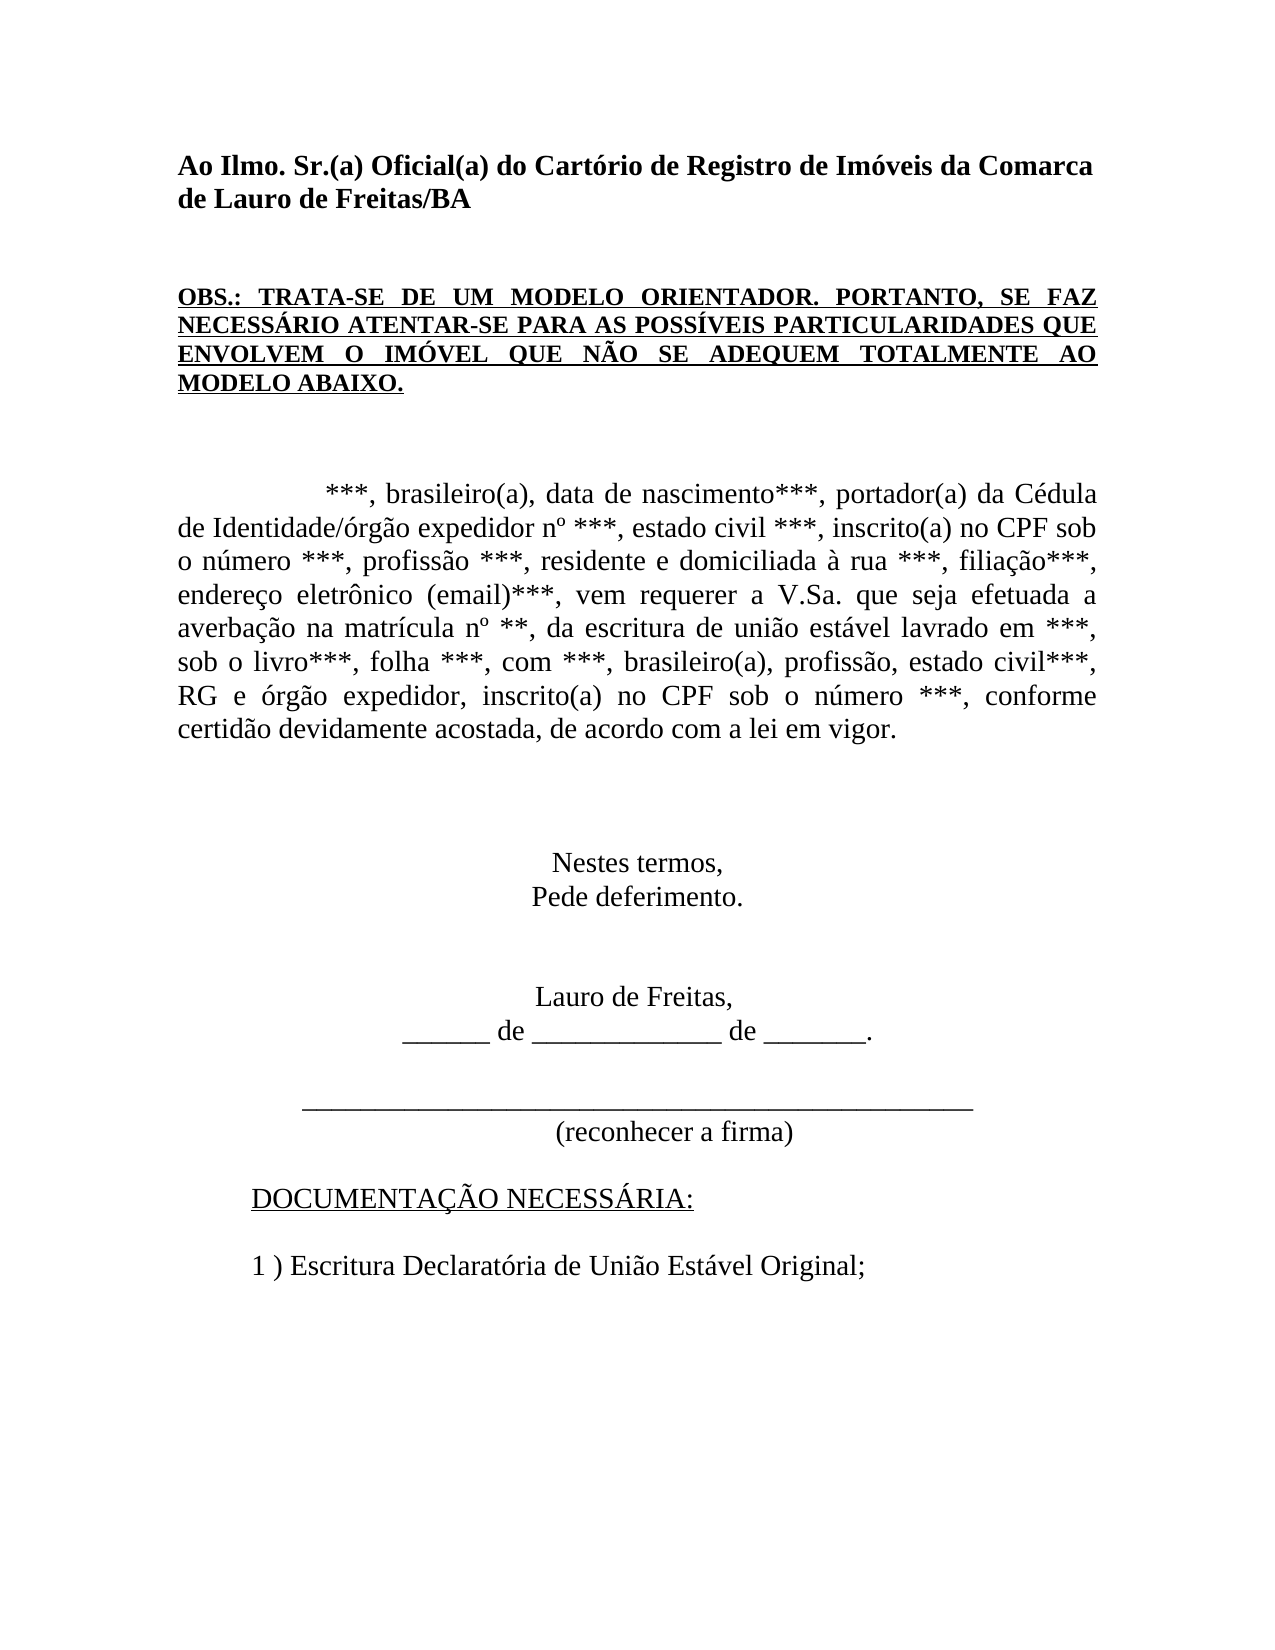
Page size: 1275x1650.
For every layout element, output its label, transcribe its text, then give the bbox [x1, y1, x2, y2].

text 1 ) Escritura Declaratória de União Estável Original; [177, 1248, 1098, 1281]
text Pede deferimento. [177, 879, 1098, 912]
text Nestes termos, [177, 845, 1098, 879]
text ENVOLVEM O IMÓVEL QUE NÃO SE ADEQUEM TOTALMENTE AO [177, 337, 1098, 364]
text ______ de _____________ de _______. [177, 1013, 1098, 1047]
text NECESSÁRIO ATENTAR-SE PARA AS POSSÍVEIS PARTICULARIDADES QUE [177, 308, 1098, 336]
text ***, brasileiro(a), data de nascimento***, portador(a) da Cédula de Identidade/órgão expedidor nº ***, estado civil ***, inscrito(a) no CPF sob o número ***, profissão ***, residente e domiciliada à rua ***, filiação***, endereço eletrônico (email)***, vem requerer a V.Sa. que seja efetuada a averbação na matrícula nº **, da escritura de união estável lavrado em ***, sob o livro***, folha ***, com ***, brasileiro(a), profissão, estado civil***, RG e órgão expedidor, inscrito(a) no CPF sob o número ***, conforme certidão devidamente acostada, de acordo com a lei em vigor. [177, 476, 1098, 745]
text OBS.: TRATA-SE DE UM MODELO ORIENTADOR. PORTANTO, SE FAZ [177, 282, 1098, 307]
text Lauro de Freitas, [177, 979, 1098, 1013]
text MODELO ABAIXO. [177, 365, 1098, 397]
text Ao Ilmo. Sr.(a) Oficial(a) do Cartório de Registro de Imóveis da Comarca de Lauro de Freitas/BA [177, 148, 1098, 215]
text (reconhecer a firma) [177, 1114, 1098, 1147]
text DOCUMENTAÇÃO NECESSÁRIA: [177, 1181, 1098, 1214]
text ______________________________________________ [177, 1080, 1098, 1114]
